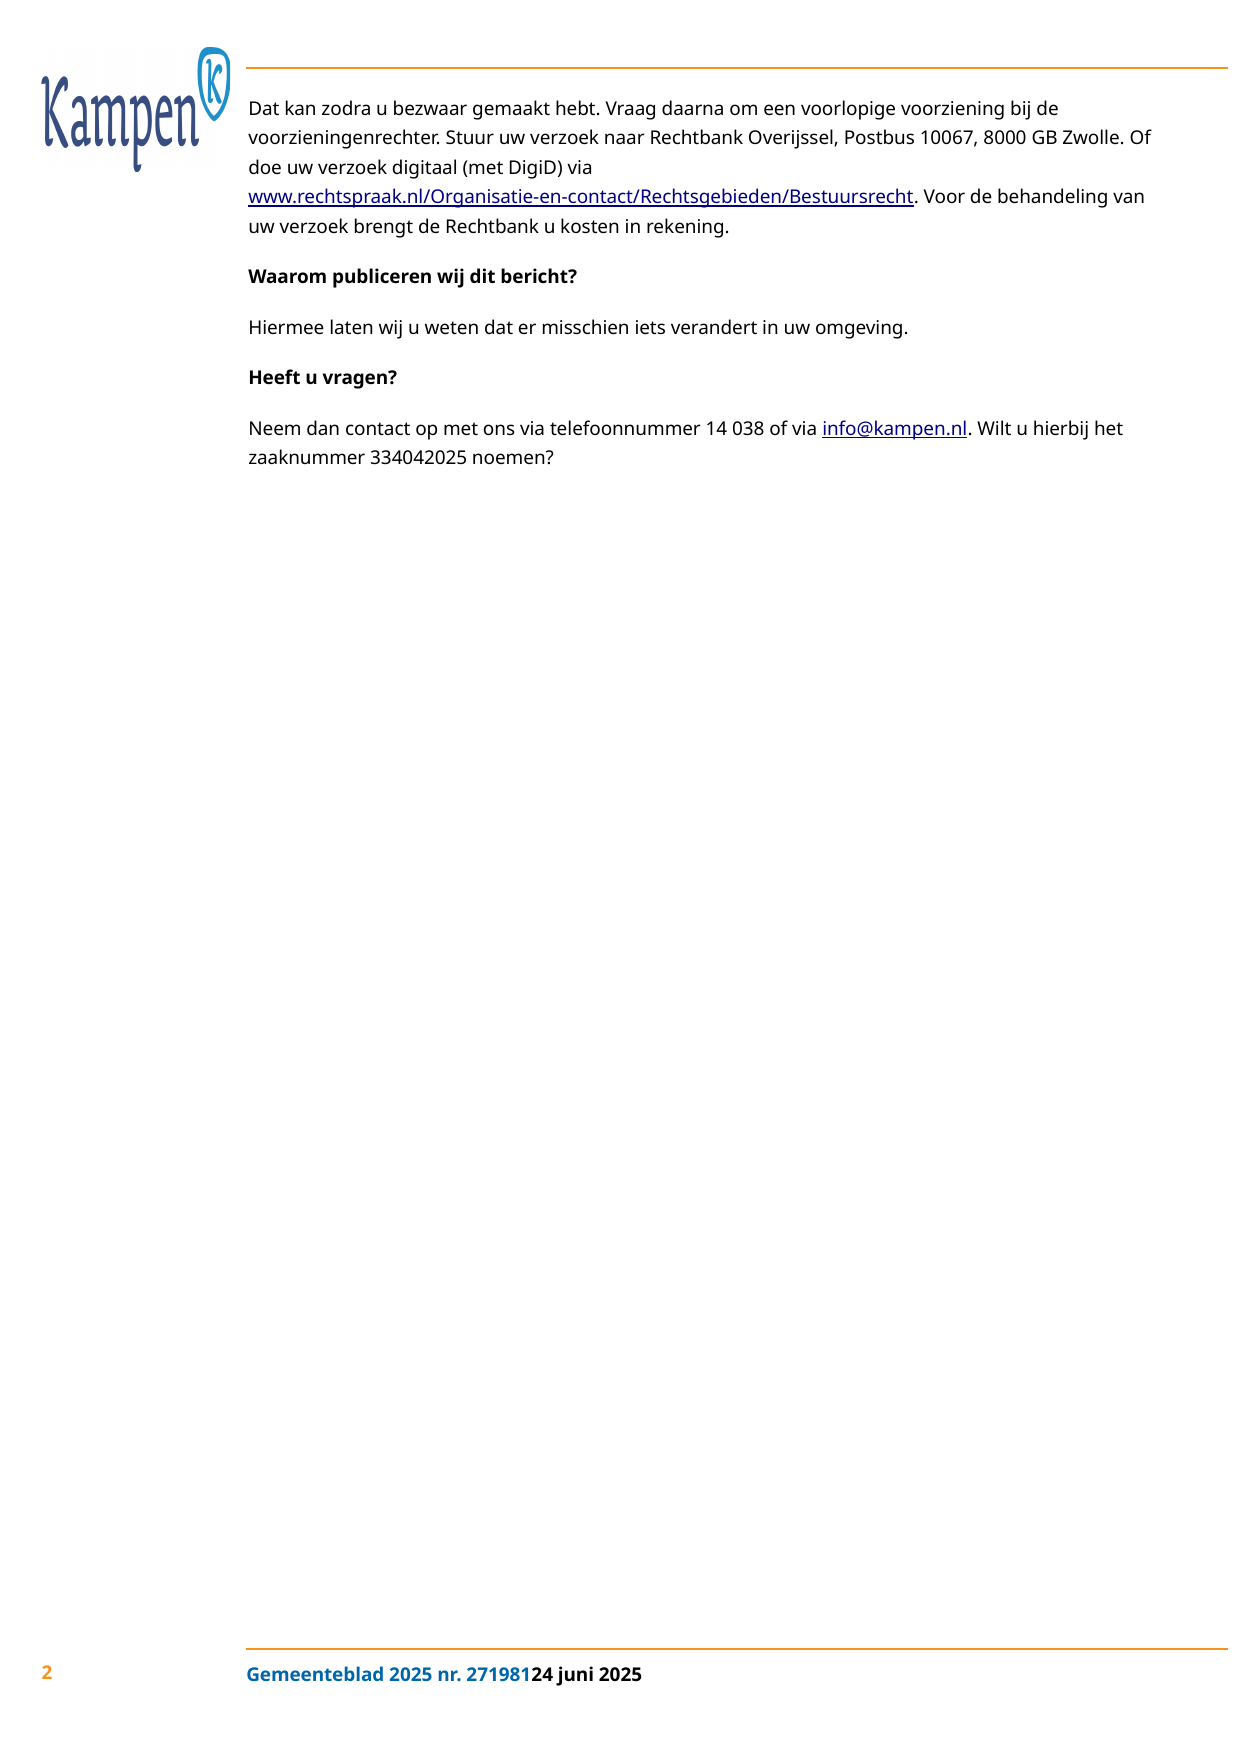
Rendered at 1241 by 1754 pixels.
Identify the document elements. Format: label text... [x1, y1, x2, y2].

text Neem dan contact op met ons via telefoonnummer 14 038 of via info@kampen.nl. Wilt u hierbij het zaaknummer 334042025 noemen? [248, 415, 1152, 470]
text Dat kan zodra u bezwaar gemaakt hebt. Vraag daarna om een voorlopige voorziening bij de voorzieningenrechter. Stuur uw verzoek naar Rechtbank Overijssel, Postbus 10067, 8000 GB Zwolle. Of doe uw verzoek digitaal (met DigiD) via www.rechtspraak.nl/Organisatie-en-contact/Rechtsgebieden/Bestuursrecht. Voor de behandeling van uw verzoek brengt de Rechtbank u kosten in rekening. [248, 95, 1152, 239]
text Waarom publiceren wij dit bericht? [248, 263, 1152, 289]
picture [41, 47, 231, 172]
text Hiermee laten wij u weten dat er misschien iets verandert in uw omgeving. [248, 314, 1152, 340]
text Heeft u vragen? [248, 364, 1152, 390]
